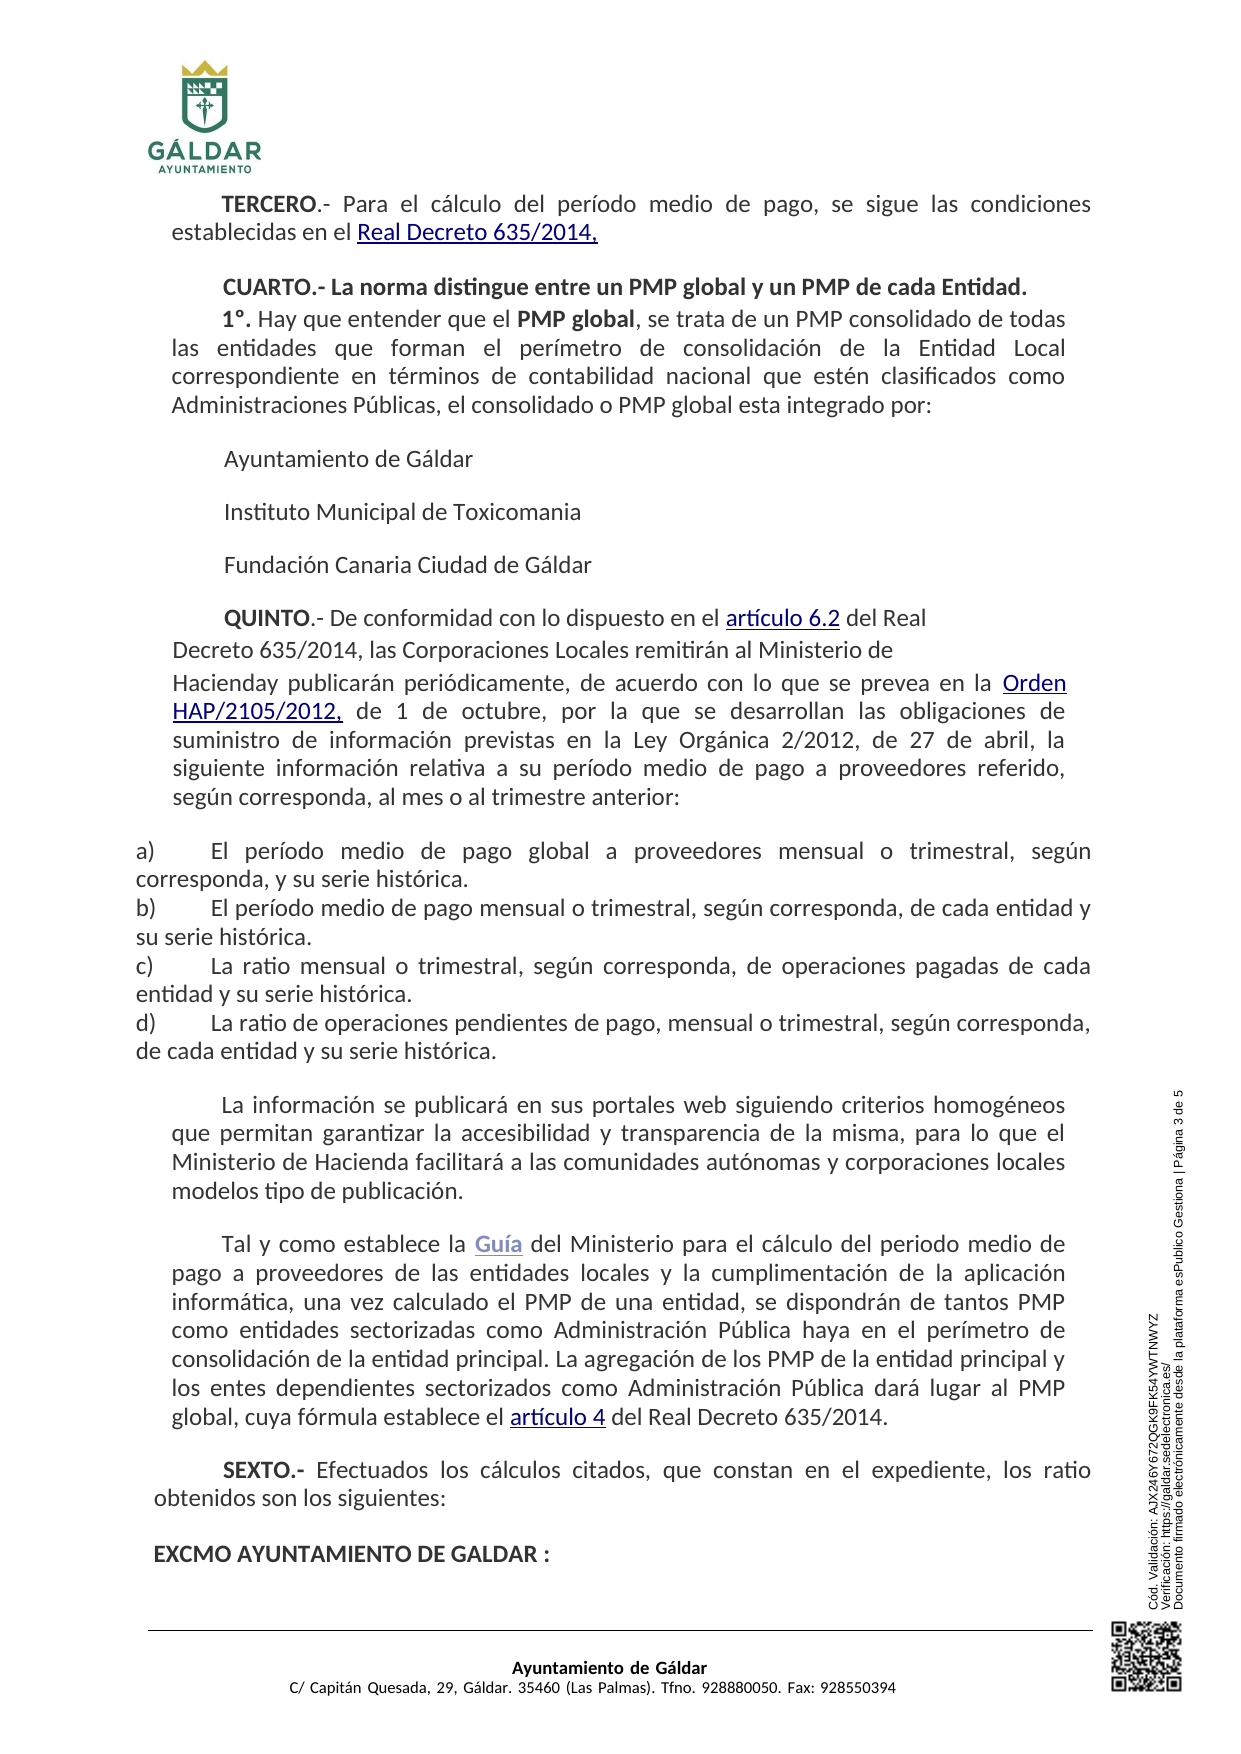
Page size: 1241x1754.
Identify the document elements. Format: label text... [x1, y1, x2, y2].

text QUINTO.- De conformidad con lo dispuesto en el artículo 6.2 del Real [224, 604, 1092, 633]
list El período medio de pago mensual o trimestral, según corresponda, de cada entidad y su serie histórica. [136, 894, 1092, 951]
list La ratio de operaciones pendientes de pago, mensual o trimestral, según corresponda, de cada entidad y su serie histórica. [136, 1008, 1092, 1066]
text 1º. Hay que entender que el PMP global, se trata de un PMP consolidado de todas las entidades que forman el perímetro de consolidación de la Entidad Local correspondiente en términos de contabilidad nacional que estén clasificados como Administraciones Públicas, el consolidado o PMP global esta integrado por: [171, 305, 1067, 420]
text Instituto Municipal de Toxicomania [224, 497, 1092, 526]
text La información se publicará en sus portales web siguiendo criterios homogéneos que permitan garantizar la accesibilidad y transparencia de la misma, para lo que el Ministerio de Hacienda facilitará a las comunidades autónomas y corporaciones locales modelos tipo de publicación. [171, 1091, 1066, 1205]
text TERCERO.- Para el cálculo del período medio de pago, se sigue las condiciones establecidas en el Real Decreto 635/2014, [171, 189, 1092, 247]
text CUARTO.- La norma distingue entre un PMP global y un PMP de cada Entidad. [177, 271, 1093, 302]
text SEXTO.- Efectuados los cálculos citados, que constan en el expediente, los ratio obtenidos son los siguientes: [154, 1456, 1092, 1513]
text EXCMO AYUNTAMIENTO DE GALDAR : [153, 1538, 1093, 1568]
list La ratio mensual o trimestral, según corresponda, de operaciones pagadas de cada entidad y su serie histórica. [136, 951, 1092, 1008]
list El período medio de pago global a proveedores mensual o trimestral, según corresponda, y su serie histórica. [136, 836, 1092, 894]
text Ayuntamiento de Gáldar [224, 444, 1092, 473]
text Fundación Canaria Ciudad de Gáldar [224, 551, 1092, 579]
text Decreto 635/2014, las Corporaciones Locales remitirán al Ministerio de [172, 636, 1092, 665]
text Tal y como establece la Guía del Ministerio para el cálculo del periodo medio de pago a proveedores de las entidades locales y la cumplimentación de la aplicación informática, una vez calculado el PMP de una entidad, se dispondrán de tantos PMP como entidades sectorizadas como Administración Pública haya en el perímetro de consolidación de la entidad principal. La agregación de los PMP de la entidad principal y los entes dependientes sectorizados como Administración Pública dará lugar al PMP global, cuya fórmula establece el artículo 4 del Real Decreto 635/2014. [171, 1230, 1067, 1431]
text Hacienday publicarán periódicamente, de acuerdo con lo que se prevea en la Orden HAP/2105/2012, de 1 de octubre, por la que se desarrollan las obligaciones de suministro de información previstas en la Ley Orgánica 2/2012, de 27 de abril, la siguiente información relativa a su período medio de pago a proveedores referido, según corresponda, al mes o al trimestre anterior: [172, 668, 1067, 812]
